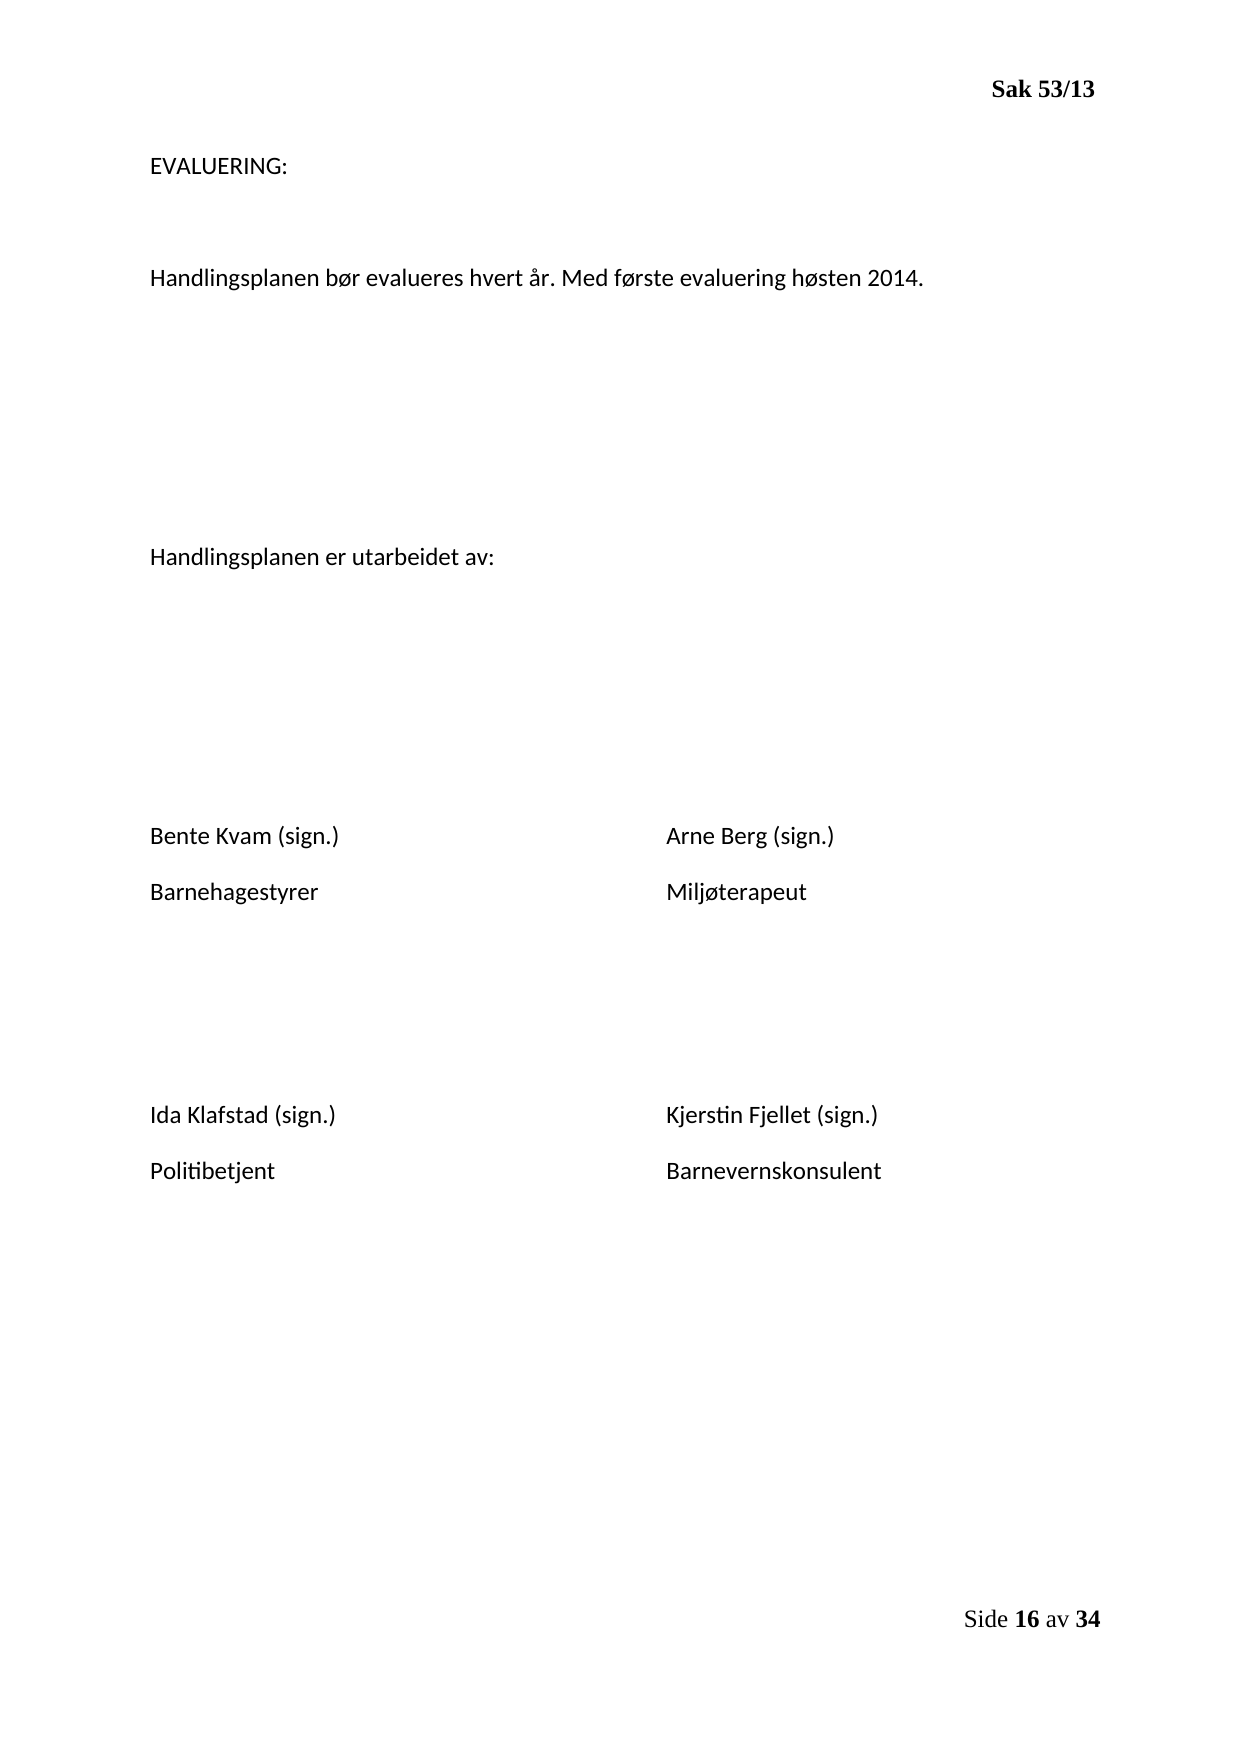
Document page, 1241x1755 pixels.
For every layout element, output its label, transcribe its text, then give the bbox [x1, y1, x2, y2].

list Barnehagestyrer Miljøterapeut [150, 876, 1100, 906]
list Politibetjent Barnevernskonsulent [150, 1155, 1100, 1186]
list Bente Kvam (sign.) Arne Berg (sign.) [150, 820, 1100, 851]
list Ida Klafstad (sign.) Kjerstin Fjellet (sign.) [150, 1099, 1100, 1130]
list Handlingsplanen er utarbeidet av: [150, 541, 1100, 571]
list Handlingsplanen bør evalueres hvert år. Med første evaluering høsten 2014. [150, 262, 1100, 292]
list EVALUERING: [150, 150, 1100, 181]
